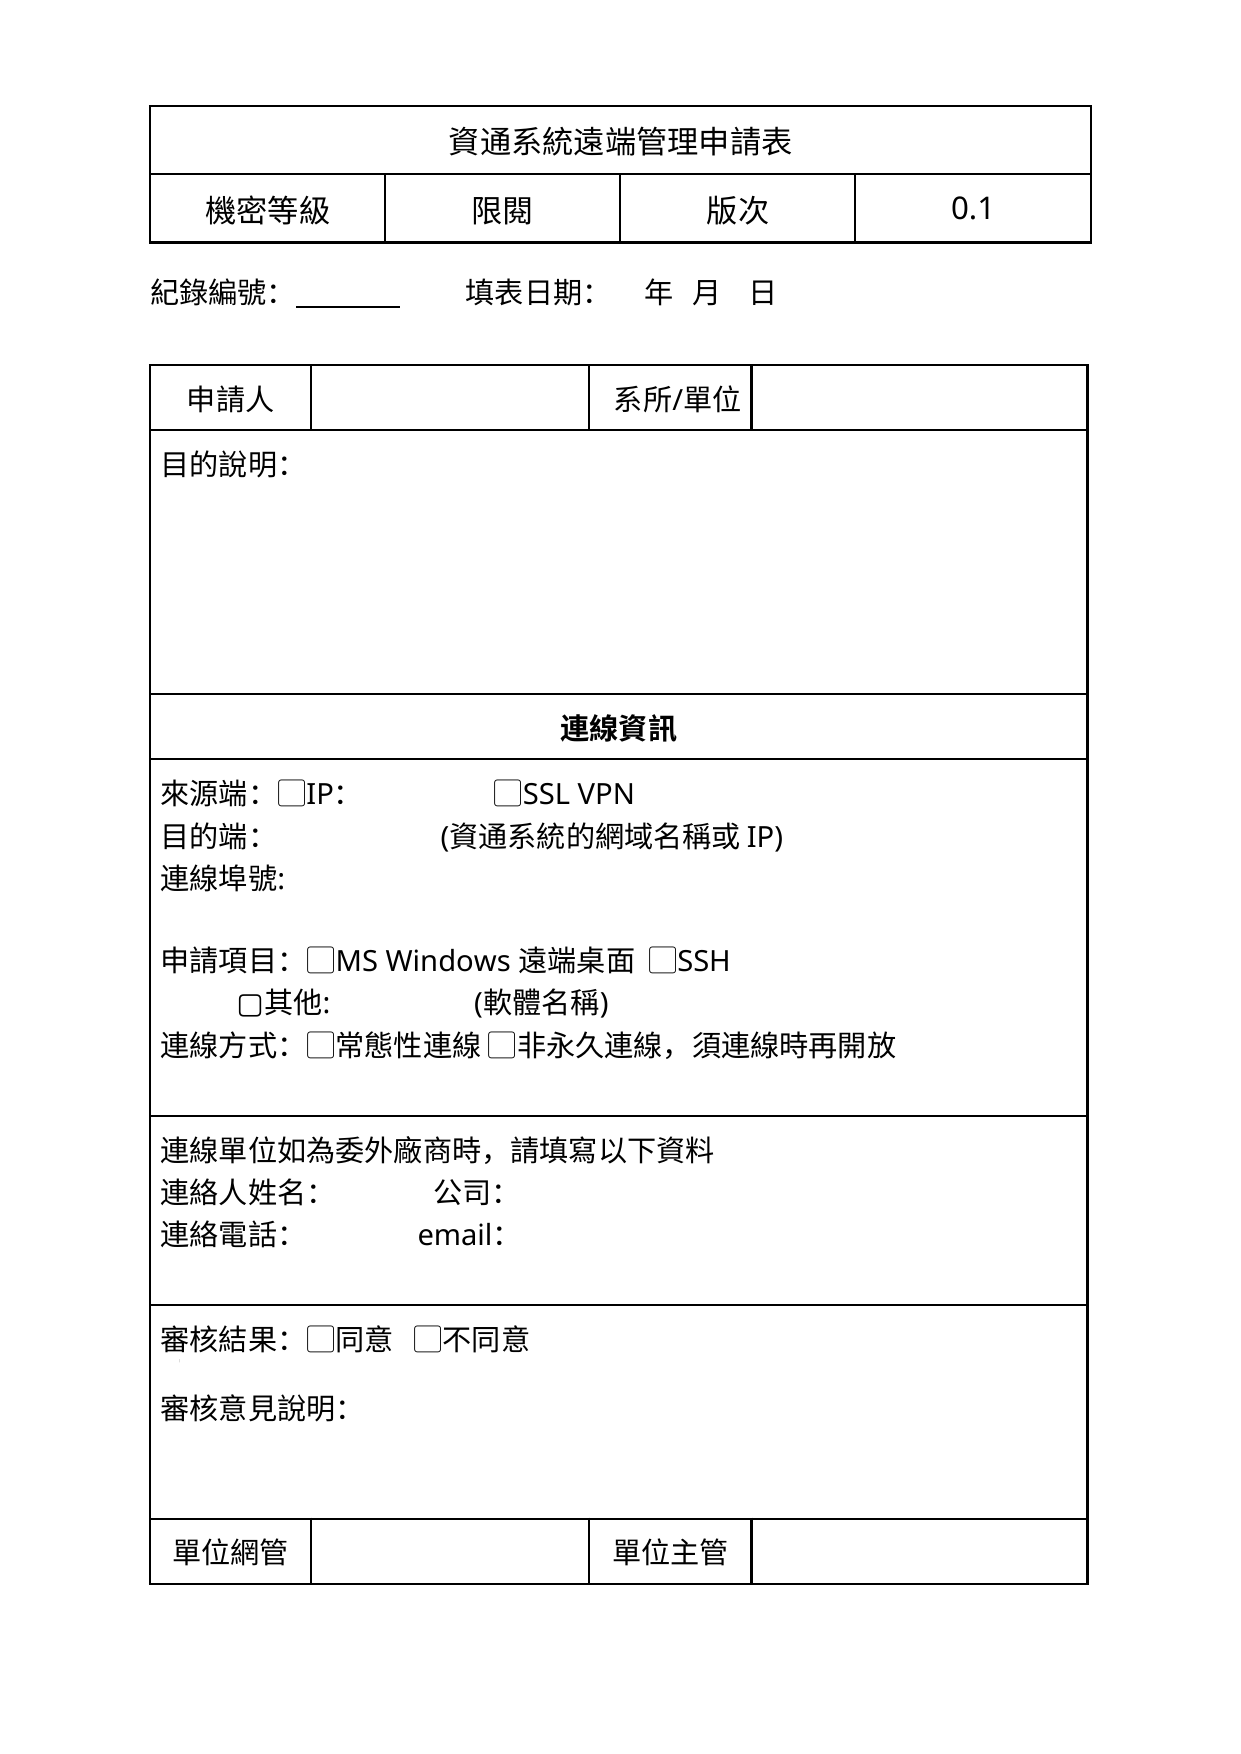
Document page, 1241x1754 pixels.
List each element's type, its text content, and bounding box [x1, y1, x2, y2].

table_cell [753, 1520, 1086, 1583]
table_cell 審核結果：▢同意 ▢不同意 審核意見說明： [151, 1306, 1086, 1518]
table_cell 目的說明： [151, 431, 1086, 693]
table_header 申請人 [151, 366, 310, 429]
table_header 系所/單位 [590, 366, 750, 429]
table_cell 連線單位如為委外廠商時，請填寫以下資料 連絡人姓名： 公司： 連絡電話： email： [151, 1117, 1086, 1304]
table_header [753, 366, 1086, 429]
table_header [312, 366, 588, 429]
table_cell 單位主管 [590, 1520, 750, 1583]
table_cell 連線資訊 [151, 695, 1086, 758]
table_cell 來源端：▢IP： ▢SSL VPN 目的端： (資通系統的網域名稱或IP) 連線埠號: 申請項目：▢MS Windows 遠端桌面 ▢SSH ▢其他: (軟體名稱) 連線方式：▢常態性連線 ▢非永久連線，須連線時再開放 [151, 760, 1086, 1115]
table_cell 單位網管 [151, 1520, 310, 1583]
text 紀錄編號： 填表日期： 年 月 日 [150, 270, 1090, 312]
table_cell [312, 1520, 588, 1583]
